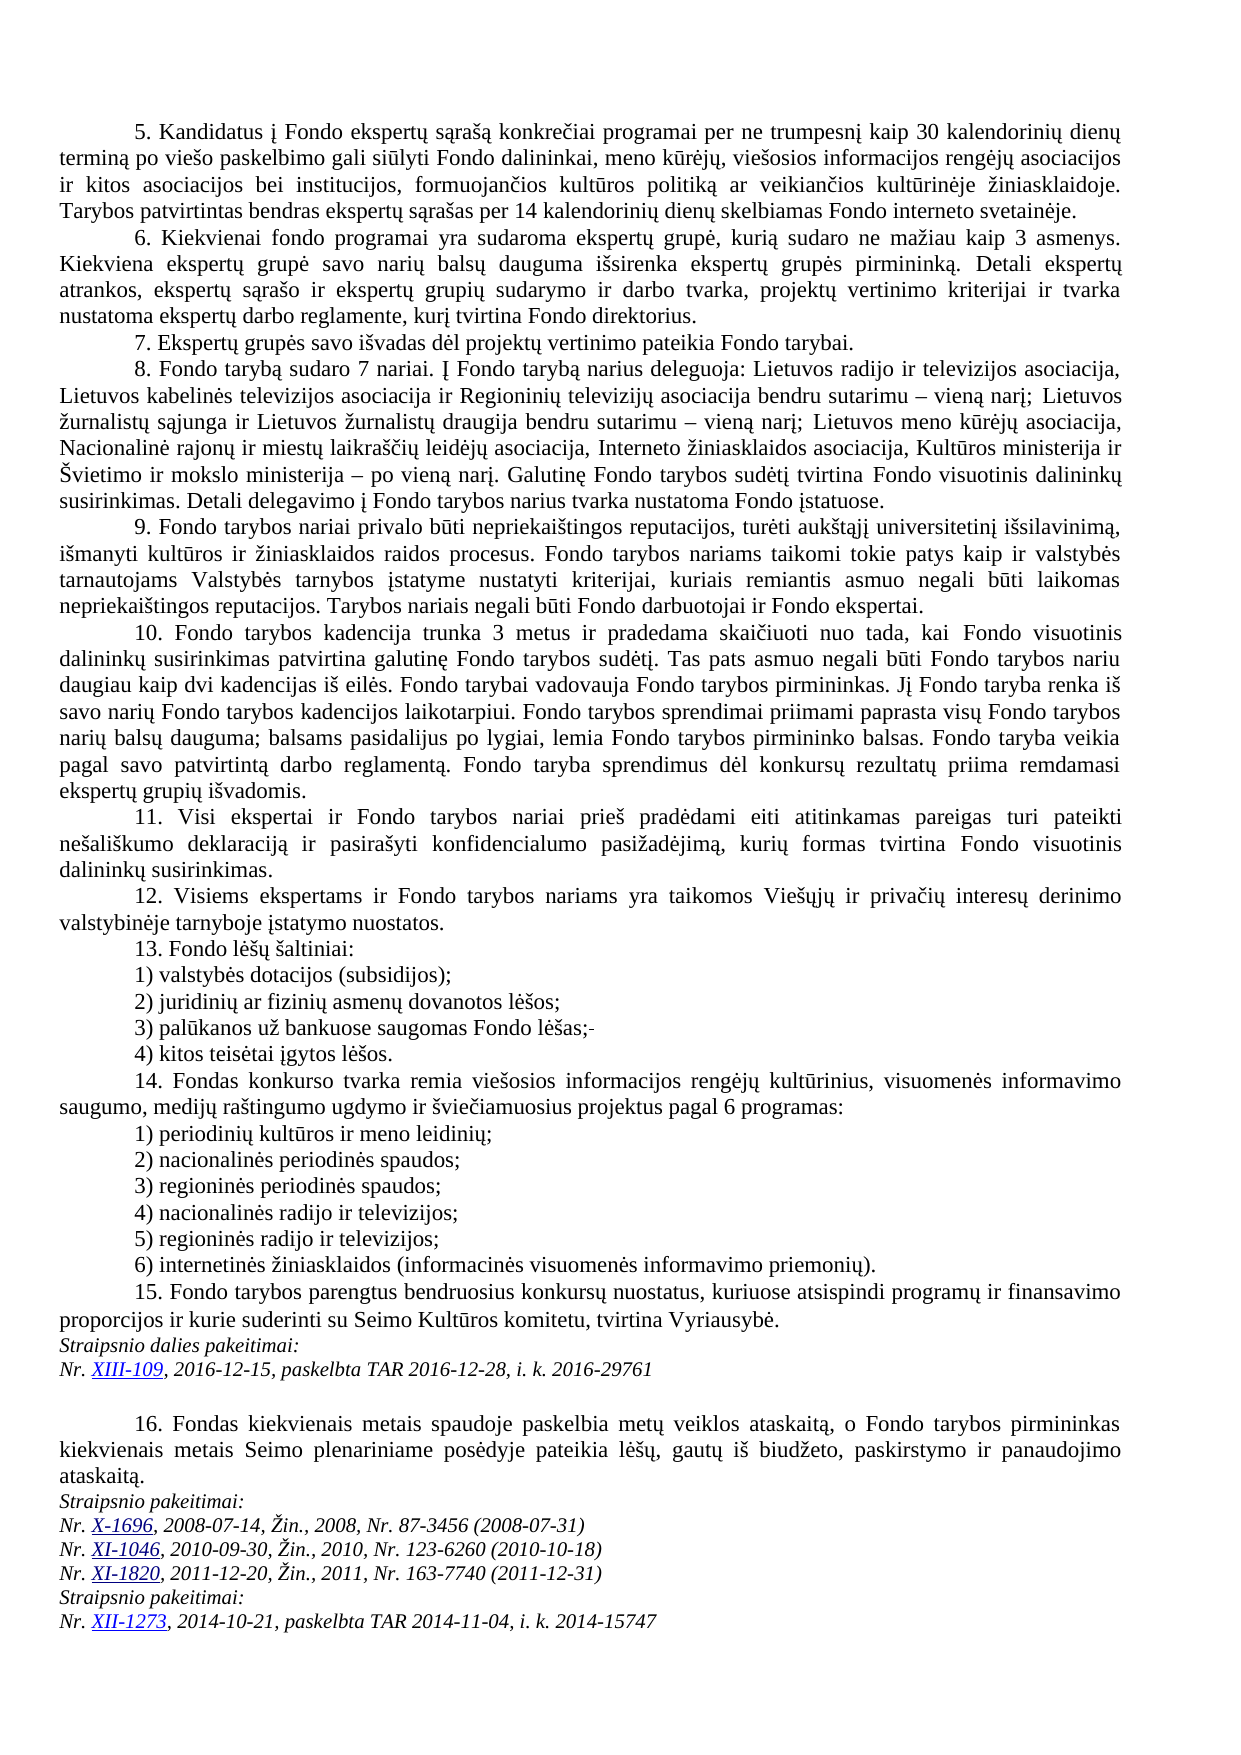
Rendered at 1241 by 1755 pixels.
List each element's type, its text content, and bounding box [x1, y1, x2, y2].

text 12. Visiems ekspertams ir Fondo tarybos nariams yra taikomos Viešųjų ir privačių interesų derinimo valstybinėje tarnyboje įstatymo nuostatos. [59, 882, 1122, 935]
text 8. Fondo tarybą sudaro 7 nariai. Į Fondo tarybą narius deleguoja: Lietuvos radijo ir televizijos asociacija, Lietuvos kabelinės televizijos asociacija ir Regioninių televizijų asociacija bendru sutarimu – vieną narį; Lietuvos žurnalistų sąjunga ir Lietuvos žurnalistų draugija bendru sutarimu – vieną narį; Lietuvos meno kūrėjų asociacija, Nacionalinė rajonų ir miestų laikraščių leidėjų asociacija, Interneto žiniasklaidos asociacija, Kultūros ministerija ir Švietimo ir mokslo ministerija – po vieną narį. Galutinę Fondo tarybos sudėtį tvirtina Fondo visuotinis dalininkų susirinkimas. Detali delegavimo į Fondo tarybos narius tvarka nustatoma Fondo įstatuose. [59, 355, 1122, 513]
text 13. Fondo lėšų šaltiniai: [59, 935, 1122, 961]
text 16. Fondas kiekvienais metais spaudoje paskelbia metų veiklos ataskaitą, o Fondo tarybos pirmininkas kiekvienais metais Seimo plenariniame posėdyje pateikia lėšų, gautų iš biudžeto, paskirstymo ir panaudojimo ataskaitą. [59, 1410, 1122, 1489]
text 11. Visi ekspertai ir Fondo tarybos nariai prieš pradėdami eiti atitinkamas pareigas turi pateikti nešališkumo deklaraciją ir pasirašyti konfidencialumo pasižadėjimą, kurių formas tvirtina Fondo visuotinis dalininkų susirinkimas. [59, 803, 1122, 882]
text Nr. XIII-109, 2016-12-15, paskelbta TAR 2016-12-28, i. k. 2016-29761 [59, 1357, 1122, 1381]
text Nr. X-1696, 2008-07-14, Žin., 2008, Nr. 87-3456 (2008-07-31) [59, 1513, 1122, 1537]
text Straipsnio pakeitimai: [59, 1585, 1122, 1609]
text Nr. XI-1046, 2010-09-30, Žin., 2010, Nr. 123-6260 (2010-10-18) [59, 1537, 1122, 1561]
text 9. Fondo tarybos nariai privalo būti nepriekaištingos reputacijos, turėti aukštąjį universitetinį išsilavinimą, išmanyti kultūros ir žiniasklaidos raidos procesus. Fondo tarybos nariams taikomi tokie patys kaip ir valstybės tarnautojams Valstybės tarnybos įstatyme nustatyti kriterijai, kuriais remiantis asmuo negali būti laikomas nepriekaištingos reputacijos. Tarybos nariais negali būti Fondo darbuotojai ir Fondo ekspertai. [59, 513, 1122, 619]
text Nr. XII-1273, 2014-10-21, paskelbta TAR 2014-11-04, i. k. 2014-15747 [59, 1609, 1122, 1633]
text Nr. XI-1820, 2011-12-20, Žin., 2011, Nr. 163-7740 (2011-12-31) [59, 1561, 1122, 1585]
text 14. Fondas konkurso tvarka remia viešosios informacijos rengėjų kultūrinius, visuomenės informavimo saugumo, medijų raštingumo ugdymo ir šviečiamuosius projektus pagal 6 programas: [59, 1067, 1122, 1119]
text Straipsnio pakeitimai: [59, 1489, 1122, 1513]
text Straipsnio dalies pakeitimai: [59, 1333, 1122, 1357]
text 3) regioninės periodinės spaudos; [59, 1172, 1122, 1199]
text 15. Fondo tarybos parengtus bendruosius konkursų nuostatus, kuriuose atsispindi programų ir finansavimo proporcijos ir kurie suderinti su Seimo Kultūros komitetu, tvirtina Vyriausybė. [59, 1278, 1122, 1333]
text 3) palūkanos už bankuose saugomas Fondo lėšas; [59, 1014, 1122, 1041]
text 4) nacionalinės radijo ir televizijos; [59, 1199, 1122, 1225]
text 4) kitos teisėtai įgytos lėšos. [59, 1041, 1122, 1067]
text 7. Ekspertų grupės savo išvadas dėl projektų vertinimo pateikia Fondo tarybai. [59, 329, 1122, 355]
text 1) valstybės dotacijos (subsidijos); [59, 961, 1122, 988]
text 5) regioninės radijo ir televizijos; [59, 1225, 1122, 1251]
text 6) internetinės žiniasklaidos (informacinės visuomenės informavimo priemonių). [59, 1251, 1122, 1278]
text 2) juridinių ar fizinių asmenų dovanotos lėšos; [59, 988, 1122, 1014]
text 10. Fondo tarybos kadencija trunka 3 metus ir pradedama skaičiuoti nuo tada, kai Fondo visuotinis dalininkų susirinkimas patvirtina galutinę Fondo tarybos sudėtį. Tas pats asmuo negali būti Fondo tarybos nariu daugiau kaip dvi kadencijas iš eilės. Fondo tarybai vadovauja Fondo tarybos pirmininkas. Jį Fondo taryba renka iš savo narių Fondo tarybos kadencijos laikotarpiui. Fondo tarybos sprendimai priimami paprasta visų Fondo tarybos narių balsų dauguma; balsams pasidalijus po lygiai, lemia Fondo tarybos pirmininko balsas. Fondo taryba veikia pagal savo patvirtintą darbo reglamentą. Fondo taryba sprendimus dėl konkursų rezultatų priima remdamasi ekspertų grupių išvadomis. [59, 619, 1122, 803]
text 2) nacionalinės periodinės spaudos; [59, 1146, 1122, 1172]
text 6. Kiekvienai fondo programai yra sudaroma ekspertų grupė, kurią sudaro ne mažiau kaip 3 asmenys. Kiekviena ekspertų grupė savo narių balsų dauguma išsirenka ekspertų grupės pirmininką. Detali ekspertų atrankos, ekspertų sąrašo ir ekspertų grupių sudarymo ir darbo tvarka, projektų vertinimo kriterijai ir tvarka nustatoma ekspertų darbo reglamente, kurį tvirtina Fondo direktorius. [59, 223, 1122, 329]
text 1) periodinių kultūros ir meno leidinių; [59, 1119, 1122, 1146]
text 5. Kandidatus į Fondo ekspertų sąrašą konkrečiai programai per ne trumpesnį kaip 30 kalendorinių dienų terminą po viešo paskelbimo gali siūlyti Fondo dalininkai, meno kūrėjų, viešosios informacijos rengėjų asociacijos ir kitos asociacijos bei institucijos, formuojančios kultūros politiką ar veikiančios kultūrinėje žiniasklaidoje. Tarybos patvirtintas bendras ekspertų sąrašas per 14 kalendorinių dienų skelbiamas Fondo interneto svetainėje. [59, 118, 1122, 223]
